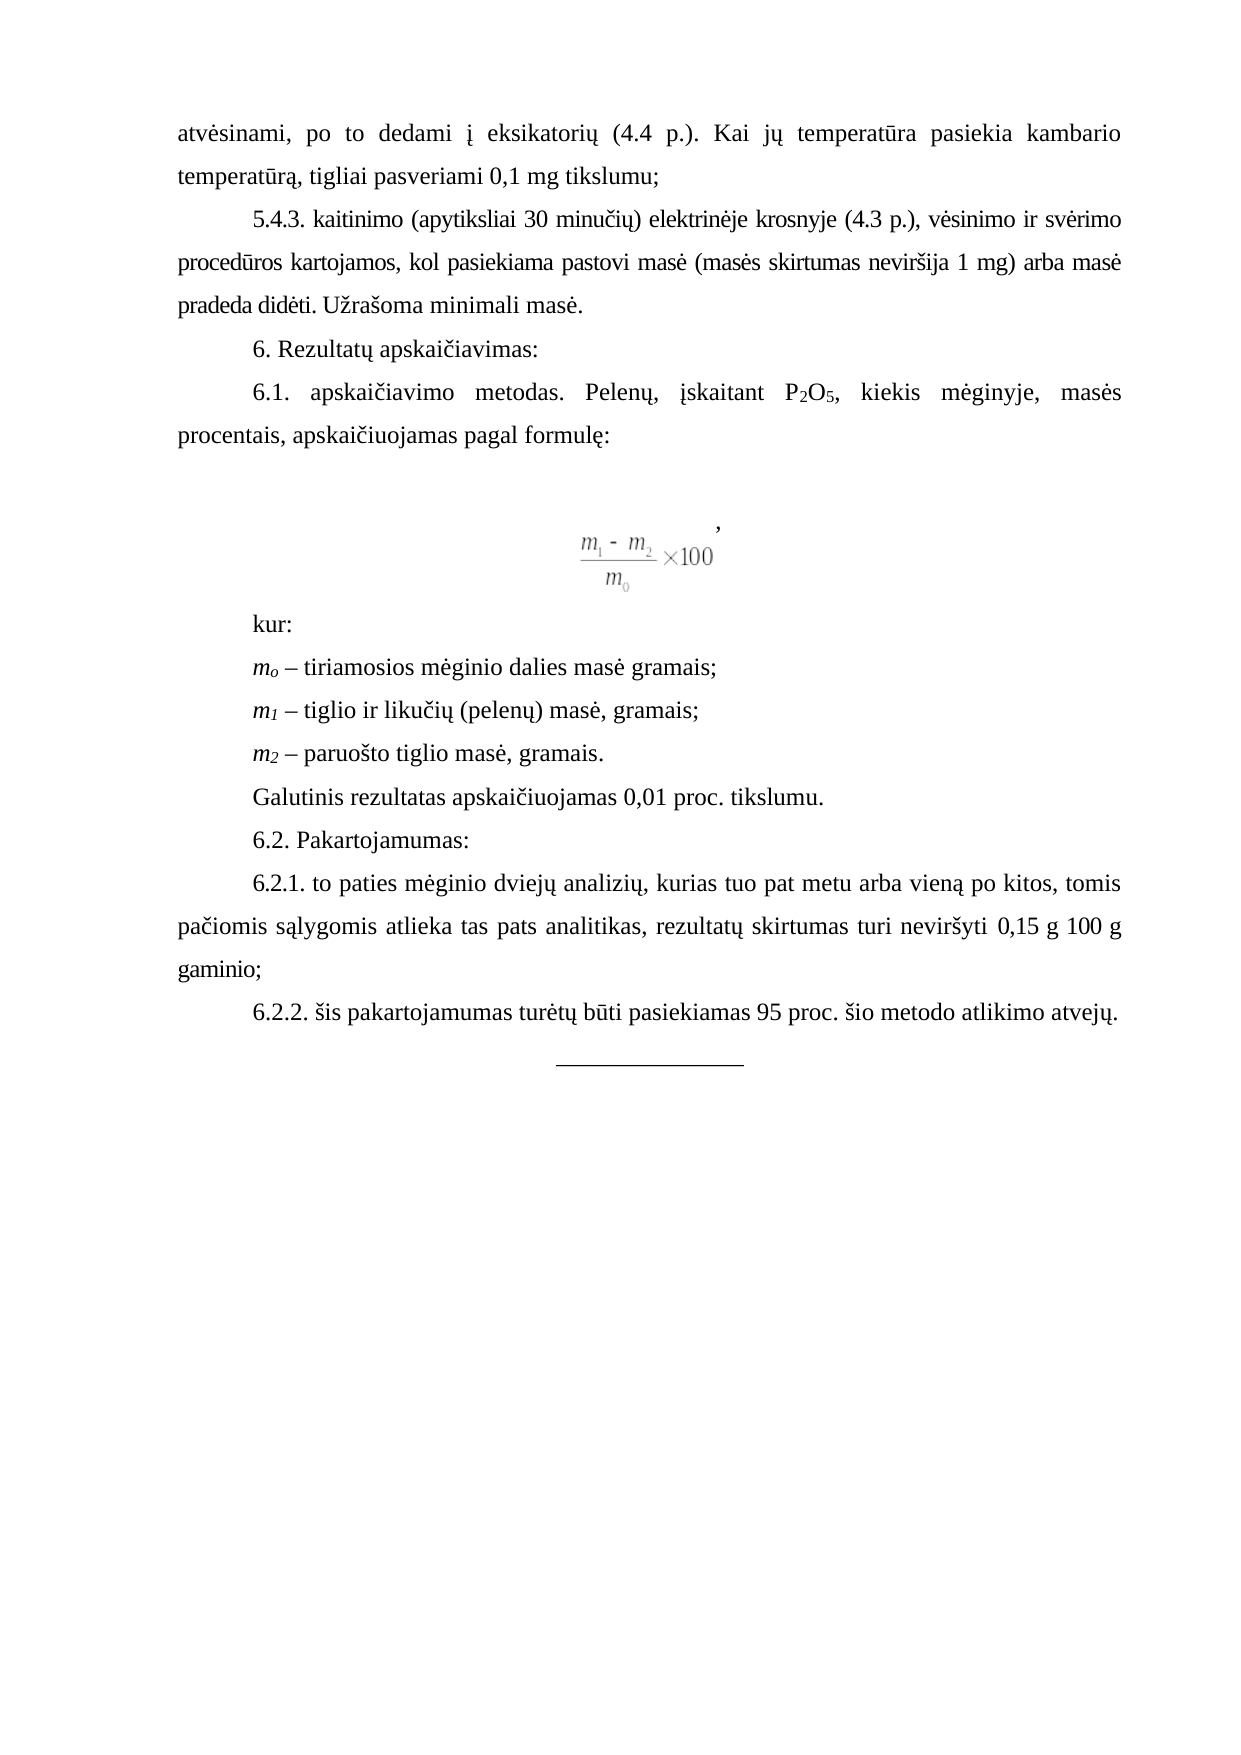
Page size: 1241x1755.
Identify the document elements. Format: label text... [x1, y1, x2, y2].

text mo – tiriamosios mėginio dalies masė gramais; [177, 652, 1122, 681]
text 6.2. Pakartojamumas: [177, 825, 1122, 853]
text _______________ [177, 1040, 1122, 1069]
text , [177, 506, 1122, 595]
text m2 – paruošto tiglio masė, gramais. [177, 738, 1122, 767]
text m1 – tiglio ir likučių (pelenų) masė, gramais; [177, 695, 1122, 724]
text 6.2.1. to paties mėginio dviejų analizių, kurias tuo pat metu arba vieną po kitos, tomis pačiomis sąlygomis atlieka tas pats analitikas, rezultatų skirtumas turi neviršyti 0,15 g 100 g gaminio; [177, 868, 1122, 983]
text 6.2.2. šis pakartojamumas turėtų būti pasiekiamas 95 proc. šio metodo atlikimo atvejų. [177, 997, 1122, 1026]
text Galutinis rezultatas apskaičiuojamas 0,01 proc. tikslumu. [177, 782, 1122, 810]
text 6. Rezultatų apskaičiavimas: [177, 334, 1122, 362]
text 5.4.3. kaitinimo (apytiksliai 30 minučių) elektrinėje krosnyje (4.3 p.), vėsinimo ir svėrimo procedūros kartojamos, kol pasiekiama pastovi masė (masės skirtumas neviršija 1 mg) arba masė pradeda didėti. Užrašoma minimali masė. [177, 204, 1122, 319]
text kur: [177, 609, 1122, 638]
text atvėsinami, po to dedami į eksikatorių (4.4 p.). Kai jų temperatūra pasiekia kambario temperatūrą, tigliai pasveriami 0,1 mg tikslumu; [177, 118, 1122, 190]
text 6.1. apskaičiavimo metodas. Pelenų, įskaitant P2O5, kiekis mėginyje, masės procentais, apskaičiuojamas pagal formulę: [177, 377, 1122, 449]
